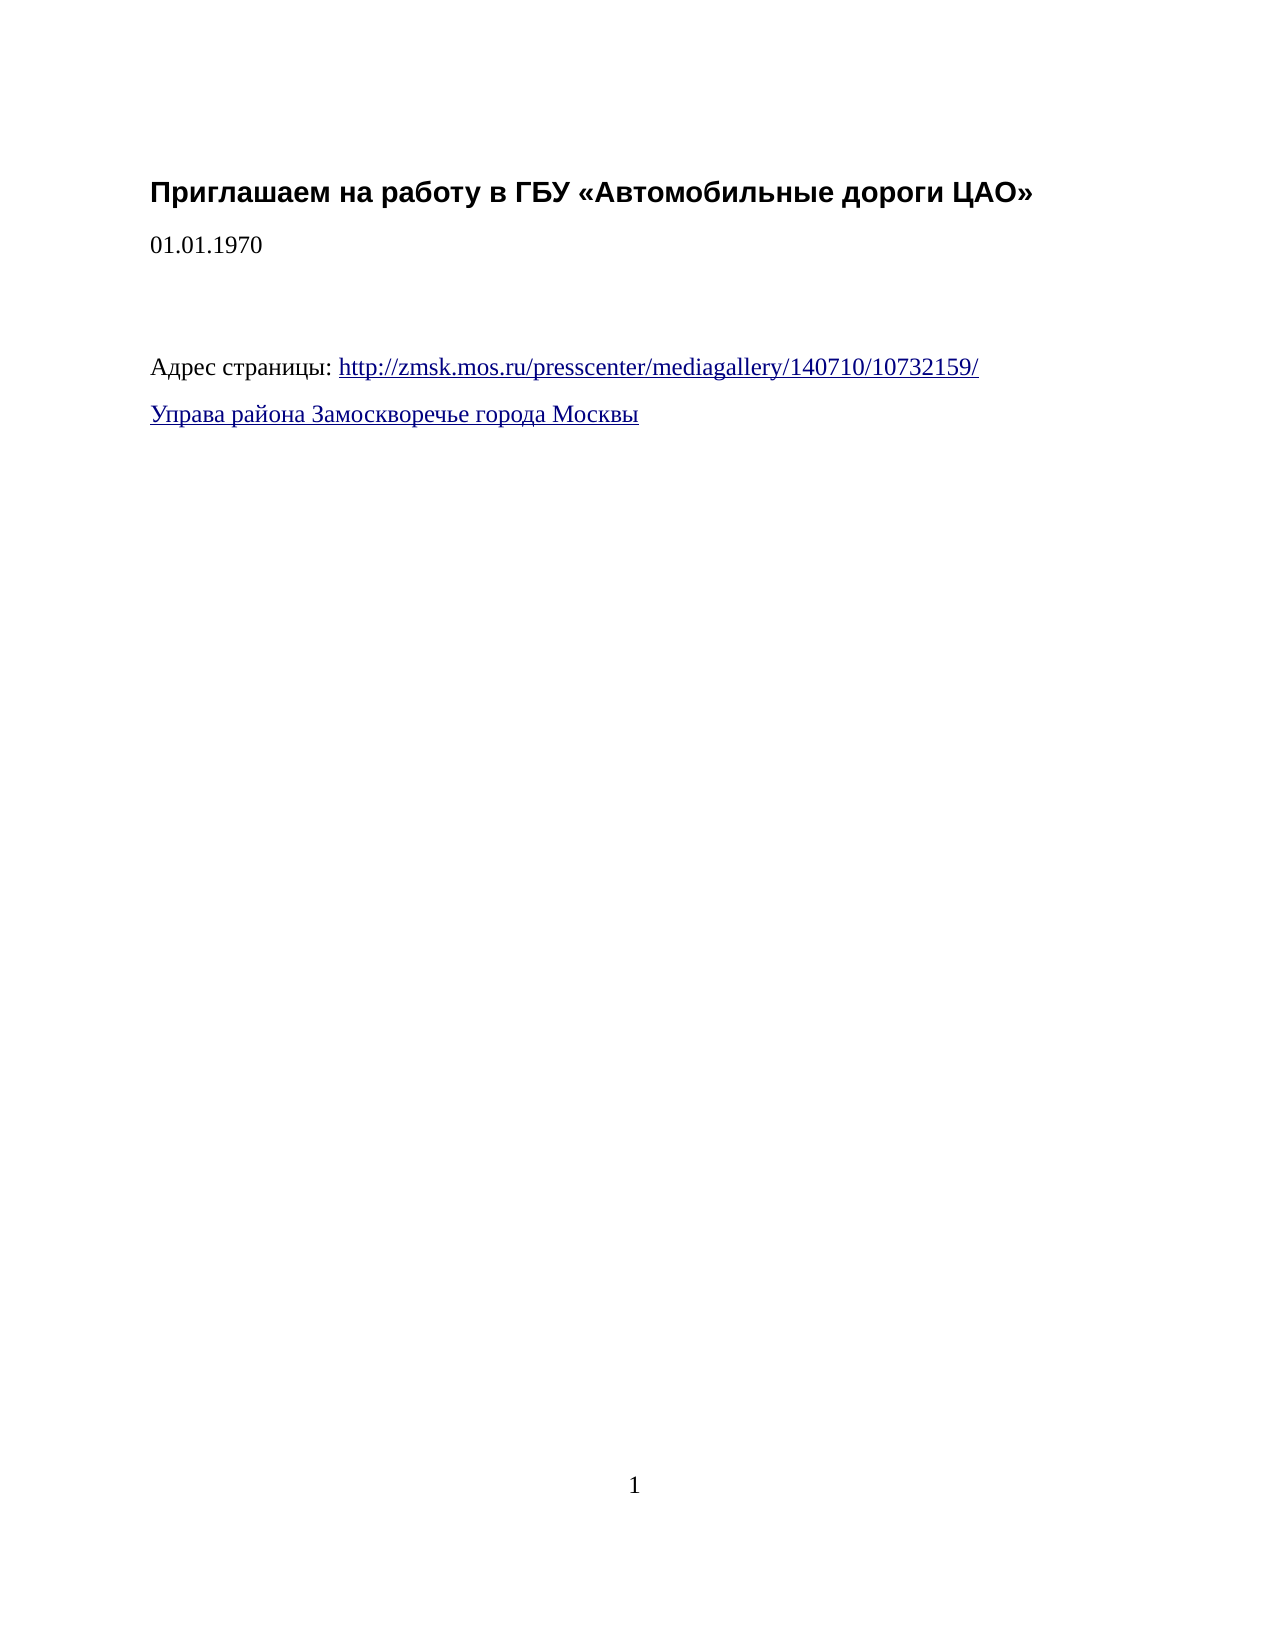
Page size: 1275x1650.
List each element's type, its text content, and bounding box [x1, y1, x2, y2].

text 01.01.1970 [150, 230, 1125, 259]
text Адрес страницы: http://zmsk.mos.ru/presscenter/mediagallery/140710/10732159/ [150, 352, 1125, 381]
subtitle Приглашаем на работу в ГБУ «Автомобильные дороги ЦАО» [150, 175, 1125, 208]
text Управа района Замоскворечье города Москвы [150, 399, 1125, 427]
